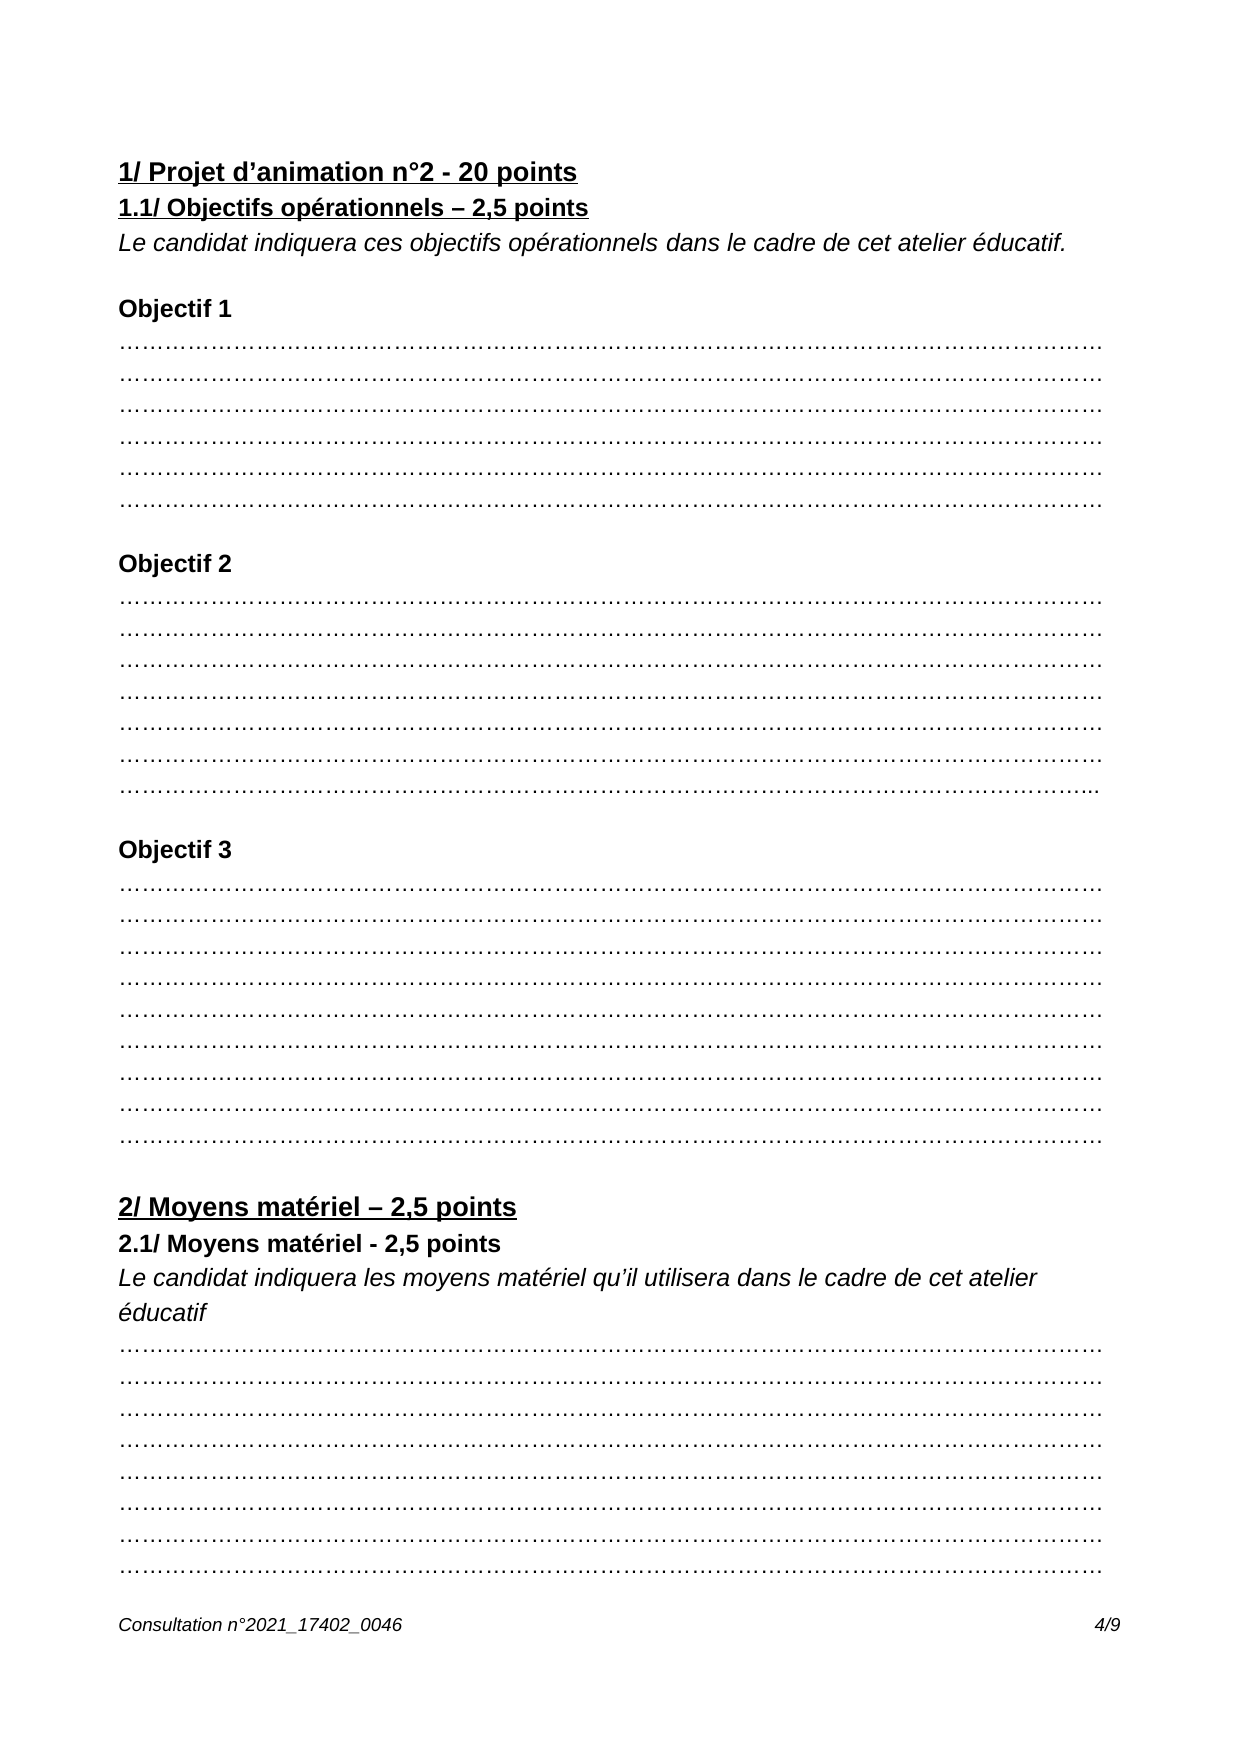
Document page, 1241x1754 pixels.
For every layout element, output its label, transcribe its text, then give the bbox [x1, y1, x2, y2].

text 1/ Projet d’animation n°2 - 20 points [118, 156, 1122, 187]
text 1.1/ Objectifs opérationnels – 2,5 points [118, 193, 1122, 222]
text Objectif 3 ……………………………………………………………………………………………………………………………………………………………………………………………………………………………………………………………………………………………………………………………………………………………………………………………………………………………………………………………………………………………………………………………………………………………………………………………………………………………………………………………………………………………………………… [118, 836, 1122, 1054]
text 2/ Moyens matériel – 2,5 points [118, 1191, 1122, 1222]
text ……………………………………………………………………………………………………………………………………………………………………………………………………………………………………………………………………………………………………………………………………………………… [118, 1059, 1122, 1148]
text Objectif 2 ………………………………………………………………………………………………………………………………………………………………………………………………………………………………………………………………………………………………………………………………………………………………………………………………………………………………………………………………………………………………………………………………………………………………………………………………………………………………………………………………………………………………………………………………………………………………………………………………………………………………... [118, 549, 1122, 799]
text Objectif 1 [118, 294, 1122, 322]
text 2.1/ Moyens matériel - 2,5 points [118, 1228, 1122, 1257]
text ……………………………………………………………………………………………………………………………………………………………………………………………………………………………………………………………………………………………………………………………………………………………………………………………………………………………………………………………………………………………………………………………………………………………………………………………………………………………………………………………………………………………………………… [118, 328, 1122, 512]
text Le candidat indiquera les moyens matériel qu’il utilisera dans le cadre de cet atelier éducatif …………………………………………………………………………………………………………………………………………………………………………………………………………………………………………………………………………………………………………………………………………………………………………………………………………………………………………………………………………………………………………………………………………………………………………………………………………………………………………………………………………………………………………………………………………………………………………………………………………………………………………………………………………………………………………………………………………………… [118, 1263, 1122, 1579]
text Le candidat indiquera ces objectifs opérationnels dans le cadre de cet atelier éducatif. [118, 228, 1122, 256]
